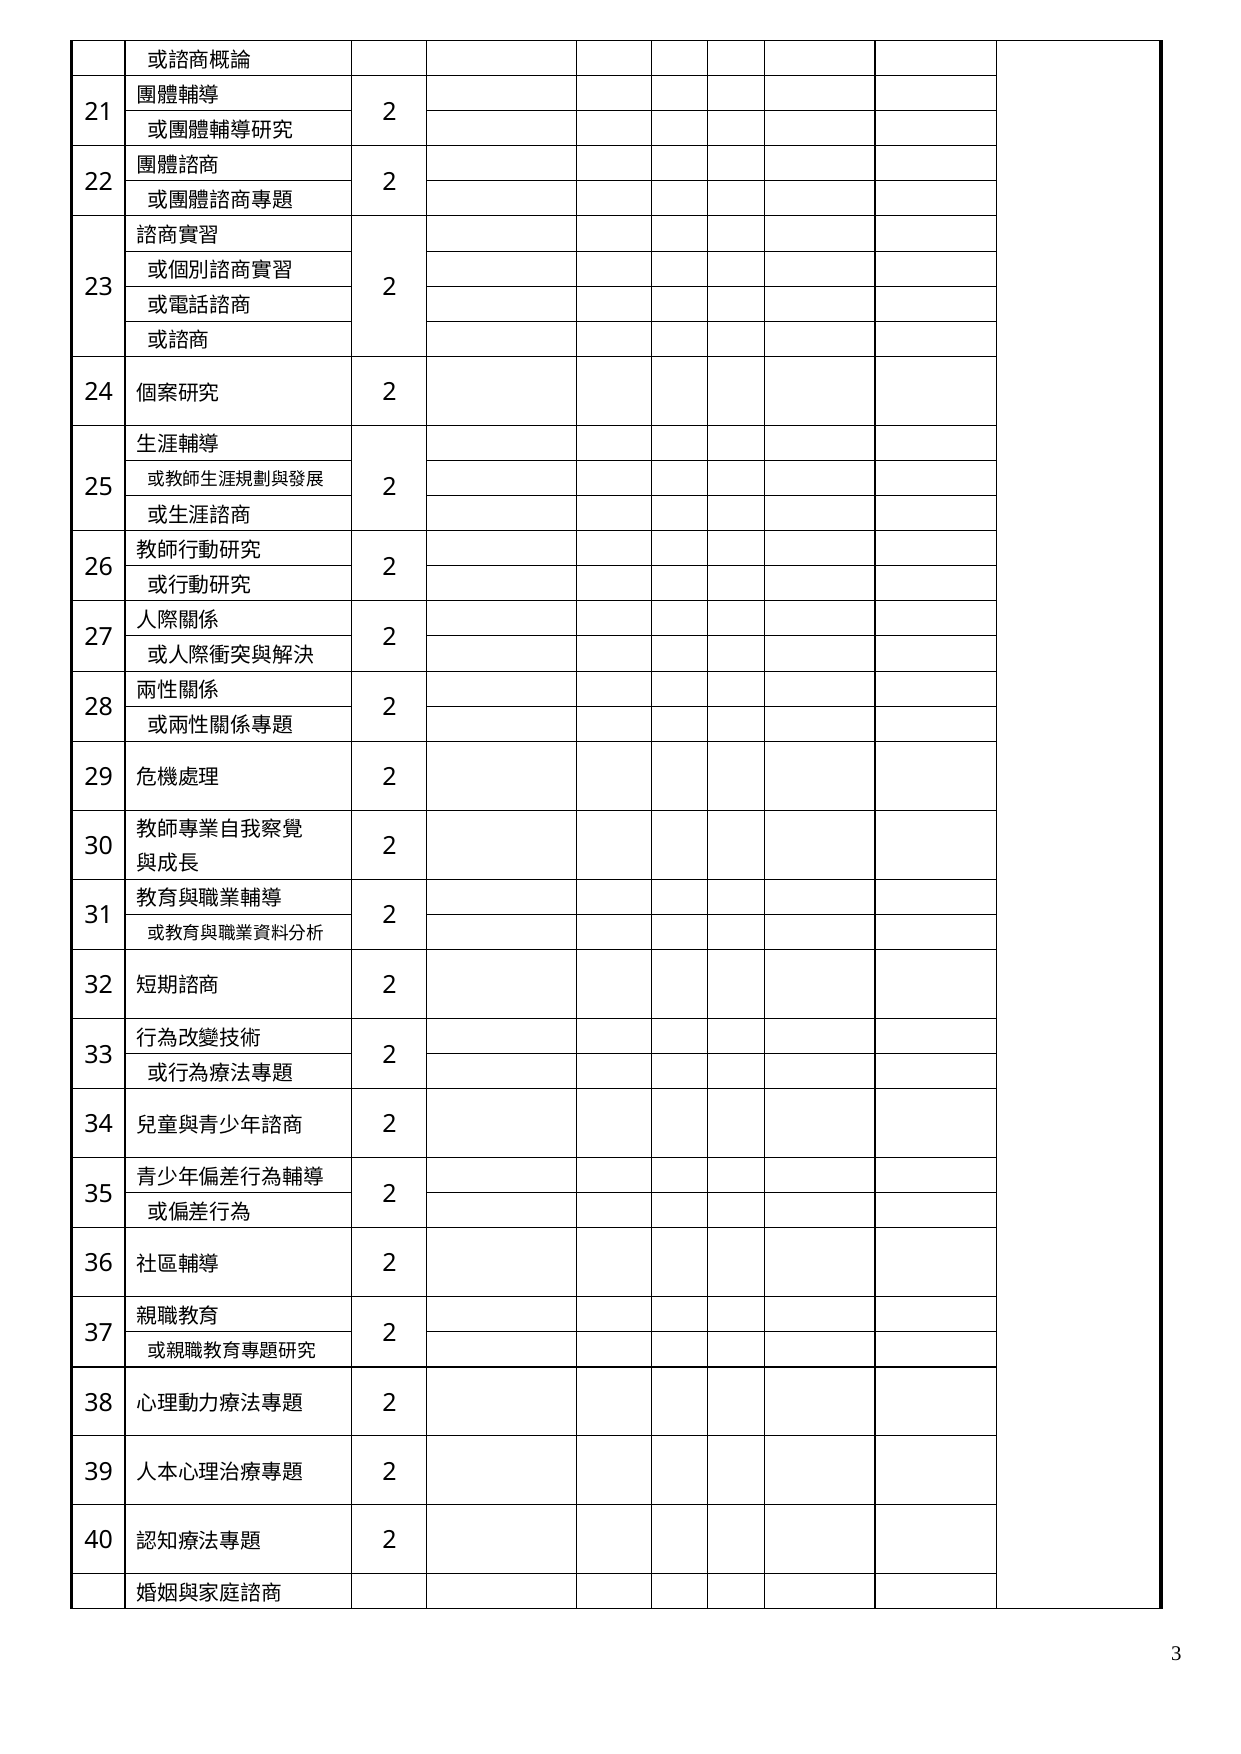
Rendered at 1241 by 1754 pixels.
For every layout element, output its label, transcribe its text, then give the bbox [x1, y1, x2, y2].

table_cell [997, 41, 1159, 1608]
table_cell 認知療法專題 [126, 1505, 351, 1573]
table_cell [652, 1193, 707, 1227]
table_cell [652, 742, 707, 810]
table_cell 34 [73, 1089, 124, 1157]
table_cell [708, 1332, 764, 1366]
table_cell [577, 1436, 651, 1504]
table_cell [577, 636, 651, 671]
table_cell [765, 181, 874, 215]
table_cell [876, 252, 996, 286]
table_cell [73, 1574, 124, 1608]
table_cell [765, 1574, 874, 1608]
table_cell [652, 181, 707, 215]
table_cell [708, 1054, 764, 1088]
table_cell [876, 1505, 996, 1573]
table_cell 2 [352, 426, 426, 530]
table_cell [427, 146, 576, 180]
table_cell [427, 111, 576, 145]
table_cell [427, 1019, 576, 1053]
table_cell [708, 461, 764, 495]
table_cell [427, 1158, 576, 1192]
table_cell [876, 357, 996, 425]
table_cell [765, 636, 874, 671]
table_cell [577, 915, 651, 949]
table_cell 或個別諮商實習 [126, 252, 351, 286]
table_cell [876, 742, 996, 810]
table_cell 21 [73, 76, 124, 145]
table_cell [876, 950, 996, 1018]
table_cell [577, 252, 651, 286]
table_cell [708, 252, 764, 286]
table_cell [708, 672, 764, 706]
table_cell [652, 1436, 707, 1504]
table_cell [708, 1193, 764, 1227]
table_cell [765, 1158, 874, 1192]
table_cell 教師專業自我察覺 與成長 [126, 811, 351, 879]
table_cell [577, 496, 651, 530]
table_cell [765, 1332, 874, 1366]
table_cell 2 [352, 1158, 426, 1227]
table_cell 2 [352, 1368, 426, 1435]
table_cell [708, 146, 764, 180]
table_cell 或行為療法專題 [126, 1054, 351, 1088]
table_cell [577, 41, 651, 75]
table_cell [876, 111, 996, 145]
table_cell 2 [352, 1505, 426, 1573]
table_cell [708, 111, 764, 145]
table_cell [577, 181, 651, 215]
table_cell [708, 742, 764, 810]
table_cell 2 [352, 531, 426, 600]
table_cell [876, 181, 996, 215]
table_cell [652, 1158, 707, 1192]
table_cell [427, 742, 576, 810]
table_cell [765, 216, 874, 251]
table_cell [577, 111, 651, 145]
table_cell [427, 950, 576, 1018]
table_cell [652, 1089, 707, 1157]
table_cell [427, 811, 576, 879]
table_cell 婚姻與家庭諮商 [126, 1574, 351, 1608]
table_cell 行為改變技術 [126, 1019, 351, 1053]
table_cell [427, 252, 576, 286]
table_cell [652, 357, 707, 425]
table_cell 或團體諮商專題 [126, 181, 351, 215]
table_cell 2 [352, 76, 426, 145]
table_cell 或諮商 [126, 322, 351, 356]
table_cell 24 [73, 357, 124, 425]
table_cell [765, 811, 874, 879]
table_cell [73, 41, 124, 75]
table_cell [577, 1019, 651, 1053]
table_cell [876, 636, 996, 671]
table_cell [427, 636, 576, 671]
table_cell 兩性關係 [126, 672, 351, 706]
table_cell [765, 461, 874, 495]
table_cell [876, 672, 996, 706]
table_cell 2 [352, 357, 426, 425]
table_cell [652, 672, 707, 706]
table_cell [577, 566, 651, 600]
table_cell 或人際衝突與解決 [126, 636, 351, 671]
table_cell [427, 1368, 576, 1435]
table_cell [577, 601, 651, 635]
table_cell [652, 1054, 707, 1088]
table_cell [876, 1089, 996, 1157]
table_cell [427, 461, 576, 495]
table_cell [577, 950, 651, 1018]
table_cell [427, 1054, 576, 1088]
table_cell [652, 426, 707, 460]
table_cell [708, 1368, 764, 1435]
table_cell [577, 880, 651, 914]
table_cell [577, 287, 651, 321]
table_cell 26 [73, 531, 124, 600]
table_cell [427, 531, 576, 565]
table_cell 2 [352, 811, 426, 879]
table_cell [876, 707, 996, 741]
table_cell [577, 357, 651, 425]
table_cell 或生涯諮商 [126, 496, 351, 530]
table_cell [876, 496, 996, 530]
table_cell 2 [352, 950, 426, 1018]
table_cell [577, 531, 651, 565]
table_cell [427, 76, 576, 110]
table_cell [577, 322, 651, 356]
table_cell [577, 1332, 651, 1366]
table_cell [577, 76, 651, 110]
table_cell [708, 1089, 764, 1157]
table_cell [708, 1574, 764, 1608]
table_cell 2 [352, 1228, 426, 1296]
table_cell [765, 1193, 874, 1227]
table_cell [427, 1436, 576, 1504]
table_cell 2 [352, 216, 426, 356]
table_cell [577, 1574, 651, 1608]
table_cell [876, 1019, 996, 1053]
table_cell [765, 1089, 874, 1157]
table_cell [765, 707, 874, 741]
table_cell [708, 496, 764, 530]
table_cell [765, 1436, 874, 1504]
table_cell [708, 41, 764, 75]
table_cell [876, 322, 996, 356]
table_cell [427, 672, 576, 706]
table_cell [708, 531, 764, 565]
table_cell 諮商實習 [126, 216, 351, 251]
table_cell [577, 146, 651, 180]
table_cell [708, 1228, 764, 1296]
table_cell 人本心理治療專題 [126, 1436, 351, 1504]
table_cell [427, 601, 576, 635]
table_cell [765, 531, 874, 565]
table_cell [427, 357, 576, 425]
table_cell [577, 1054, 651, 1088]
table_cell [708, 601, 764, 635]
table_cell [652, 461, 707, 495]
table_cell 2 [352, 880, 426, 949]
table_cell [427, 496, 576, 530]
table_cell [708, 915, 764, 949]
table_cell [765, 1505, 874, 1573]
table_cell [577, 1193, 651, 1227]
table_cell [708, 566, 764, 600]
table_cell [427, 181, 576, 215]
table_cell [765, 252, 874, 286]
table_cell [352, 41, 426, 75]
table_cell [876, 216, 996, 251]
table_cell 短期諮商 [126, 950, 351, 1018]
table_cell 或電話諮商 [126, 287, 351, 321]
table_cell 或偏差行為 [126, 1193, 351, 1227]
table_cell 2 [352, 601, 426, 671]
table_cell 33 [73, 1019, 124, 1088]
table_cell 25 [73, 426, 124, 530]
table_cell [765, 322, 874, 356]
table_cell [652, 1297, 707, 1331]
table_cell 或親職教育專題研究 [126, 1332, 351, 1366]
table_cell [577, 426, 651, 460]
table_cell [427, 426, 576, 460]
table_cell [708, 950, 764, 1018]
table_cell 人際關係 [126, 601, 351, 635]
table_cell 青少年偏差行為輔導 [126, 1158, 351, 1192]
table_cell [708, 1019, 764, 1053]
table_cell [765, 426, 874, 460]
table_cell 32 [73, 950, 124, 1018]
table_cell [652, 707, 707, 741]
table_cell [652, 76, 707, 110]
table_cell [652, 287, 707, 321]
table_cell 教育與職業輔導 [126, 880, 351, 914]
table_cell 或教師生涯規劃與發展 [126, 461, 351, 495]
table_cell [876, 1436, 996, 1504]
table_cell 親職教育 [126, 1297, 351, 1331]
table_cell [577, 1505, 651, 1573]
table_cell [876, 1332, 996, 1366]
table_cell [765, 357, 874, 425]
table_cell [876, 566, 996, 600]
table_cell [765, 672, 874, 706]
table_cell [876, 880, 996, 914]
table_cell [427, 707, 576, 741]
table_cell [577, 216, 651, 251]
table_cell 生涯輔導 [126, 426, 351, 460]
table_cell [765, 1019, 874, 1053]
table_cell [876, 426, 996, 460]
table_cell [427, 1089, 576, 1157]
table_cell [876, 1193, 996, 1227]
table_cell [876, 1158, 996, 1192]
table_cell 36 [73, 1228, 124, 1296]
table_cell [652, 566, 707, 600]
table_cell [577, 707, 651, 741]
table_cell [708, 216, 764, 251]
table_cell [577, 1228, 651, 1296]
table_cell [708, 322, 764, 356]
table_cell [652, 880, 707, 914]
table_cell 35 [73, 1158, 124, 1227]
table_cell [577, 811, 651, 879]
table_cell [765, 287, 874, 321]
table_cell [765, 950, 874, 1018]
table_cell [765, 146, 874, 180]
table_cell [765, 1228, 874, 1296]
table_cell 心理動力療法專題 [126, 1368, 351, 1435]
table_cell [876, 1054, 996, 1088]
table_cell 29 [73, 742, 124, 810]
table_cell 個案研究 [126, 357, 351, 425]
table_cell [876, 601, 996, 635]
table_cell [708, 1505, 764, 1573]
table_cell [765, 601, 874, 635]
table_cell 2 [352, 146, 426, 215]
table_cell 或兩性關係專題 [126, 707, 351, 741]
table_cell [708, 1436, 764, 1504]
table_cell 27 [73, 601, 124, 671]
table_cell [652, 496, 707, 530]
table_cell [427, 915, 576, 949]
table_cell [427, 566, 576, 600]
table_cell [652, 531, 707, 565]
table_cell [876, 1297, 996, 1331]
table_cell [577, 1297, 651, 1331]
table_cell 或諮商概論 [126, 41, 351, 75]
table_cell [577, 461, 651, 495]
table_cell [765, 915, 874, 949]
table_cell [652, 1574, 707, 1608]
table_cell [708, 181, 764, 215]
table_cell [427, 216, 576, 251]
table_cell 社區輔導 [126, 1228, 351, 1296]
table_cell [765, 76, 874, 110]
table_cell 37 [73, 1297, 124, 1366]
table_cell [652, 915, 707, 949]
table_cell [427, 880, 576, 914]
table_cell [876, 1368, 996, 1435]
table_cell 團體諮商 [126, 146, 351, 180]
table_cell 2 [352, 1019, 426, 1088]
table_cell 或團體輔導研究 [126, 111, 351, 145]
table_cell [708, 1158, 764, 1192]
table_cell [652, 216, 707, 251]
table_cell [708, 357, 764, 425]
table_cell [876, 76, 996, 110]
table_cell [652, 146, 707, 180]
table_cell 39 [73, 1436, 124, 1504]
table_cell 或教育與職業資料分析 [126, 915, 351, 949]
table_cell [876, 531, 996, 565]
table_cell 23 [73, 216, 124, 356]
table_cell [652, 950, 707, 1018]
table_cell [427, 1297, 576, 1331]
table_cell 38 [73, 1368, 124, 1435]
table_cell [708, 707, 764, 741]
table_cell [765, 496, 874, 530]
table_cell [427, 322, 576, 356]
table_cell 2 [352, 1436, 426, 1504]
table_cell [876, 915, 996, 949]
table_cell [765, 1368, 874, 1435]
table_cell [577, 1368, 651, 1435]
table_cell [652, 1505, 707, 1573]
table_cell [427, 1574, 576, 1608]
table_cell [427, 41, 576, 75]
table_cell [876, 287, 996, 321]
table_cell [652, 322, 707, 356]
table_cell [427, 1193, 576, 1227]
table_cell [708, 880, 764, 914]
table_cell 教師行動研究 [126, 531, 351, 565]
table_cell 40 [73, 1505, 124, 1573]
table_cell 2 [352, 1297, 426, 1366]
table_cell 危機處理 [126, 742, 351, 810]
table_cell [708, 811, 764, 879]
table_cell [577, 1158, 651, 1192]
table_cell [652, 252, 707, 286]
table_cell [652, 1019, 707, 1053]
table_cell 2 [352, 672, 426, 741]
table_cell [652, 1228, 707, 1296]
table_cell 31 [73, 880, 124, 949]
table_cell 28 [73, 672, 124, 741]
table_cell [652, 111, 707, 145]
table_cell [876, 461, 996, 495]
table_cell [652, 41, 707, 75]
table_cell [427, 1228, 576, 1296]
table_cell [652, 1332, 707, 1366]
table_cell [765, 41, 874, 75]
table_cell [765, 880, 874, 914]
table_cell [708, 287, 764, 321]
table_cell [765, 1297, 874, 1331]
table_cell [652, 601, 707, 635]
table_cell [427, 287, 576, 321]
table_cell [427, 1332, 576, 1366]
table_cell 或行動研究 [126, 566, 351, 600]
table_cell [652, 811, 707, 879]
table_cell [708, 76, 764, 110]
table_cell 團體輔導 [126, 76, 351, 110]
table_cell [352, 1574, 426, 1608]
table_cell [708, 426, 764, 460]
table_cell [652, 1368, 707, 1435]
table_cell [652, 636, 707, 671]
table_cell [577, 1089, 651, 1157]
table_cell [765, 111, 874, 145]
table_cell 2 [352, 742, 426, 810]
table_cell [427, 1505, 576, 1573]
table_cell [876, 1574, 996, 1608]
table_cell [765, 742, 874, 810]
table_cell [577, 742, 651, 810]
table_cell [765, 566, 874, 600]
table_cell 兒童與青少年諮商 [126, 1089, 351, 1157]
table_cell [876, 811, 996, 879]
table_cell [708, 636, 764, 671]
table_cell 22 [73, 146, 124, 215]
table_cell [577, 672, 651, 706]
table_cell 2 [352, 1089, 426, 1157]
table_cell 30 [73, 811, 124, 879]
table_cell [876, 146, 996, 180]
table_cell [876, 1228, 996, 1296]
table_cell [708, 1297, 764, 1331]
table_cell [765, 1054, 874, 1088]
table_cell [876, 41, 996, 75]
